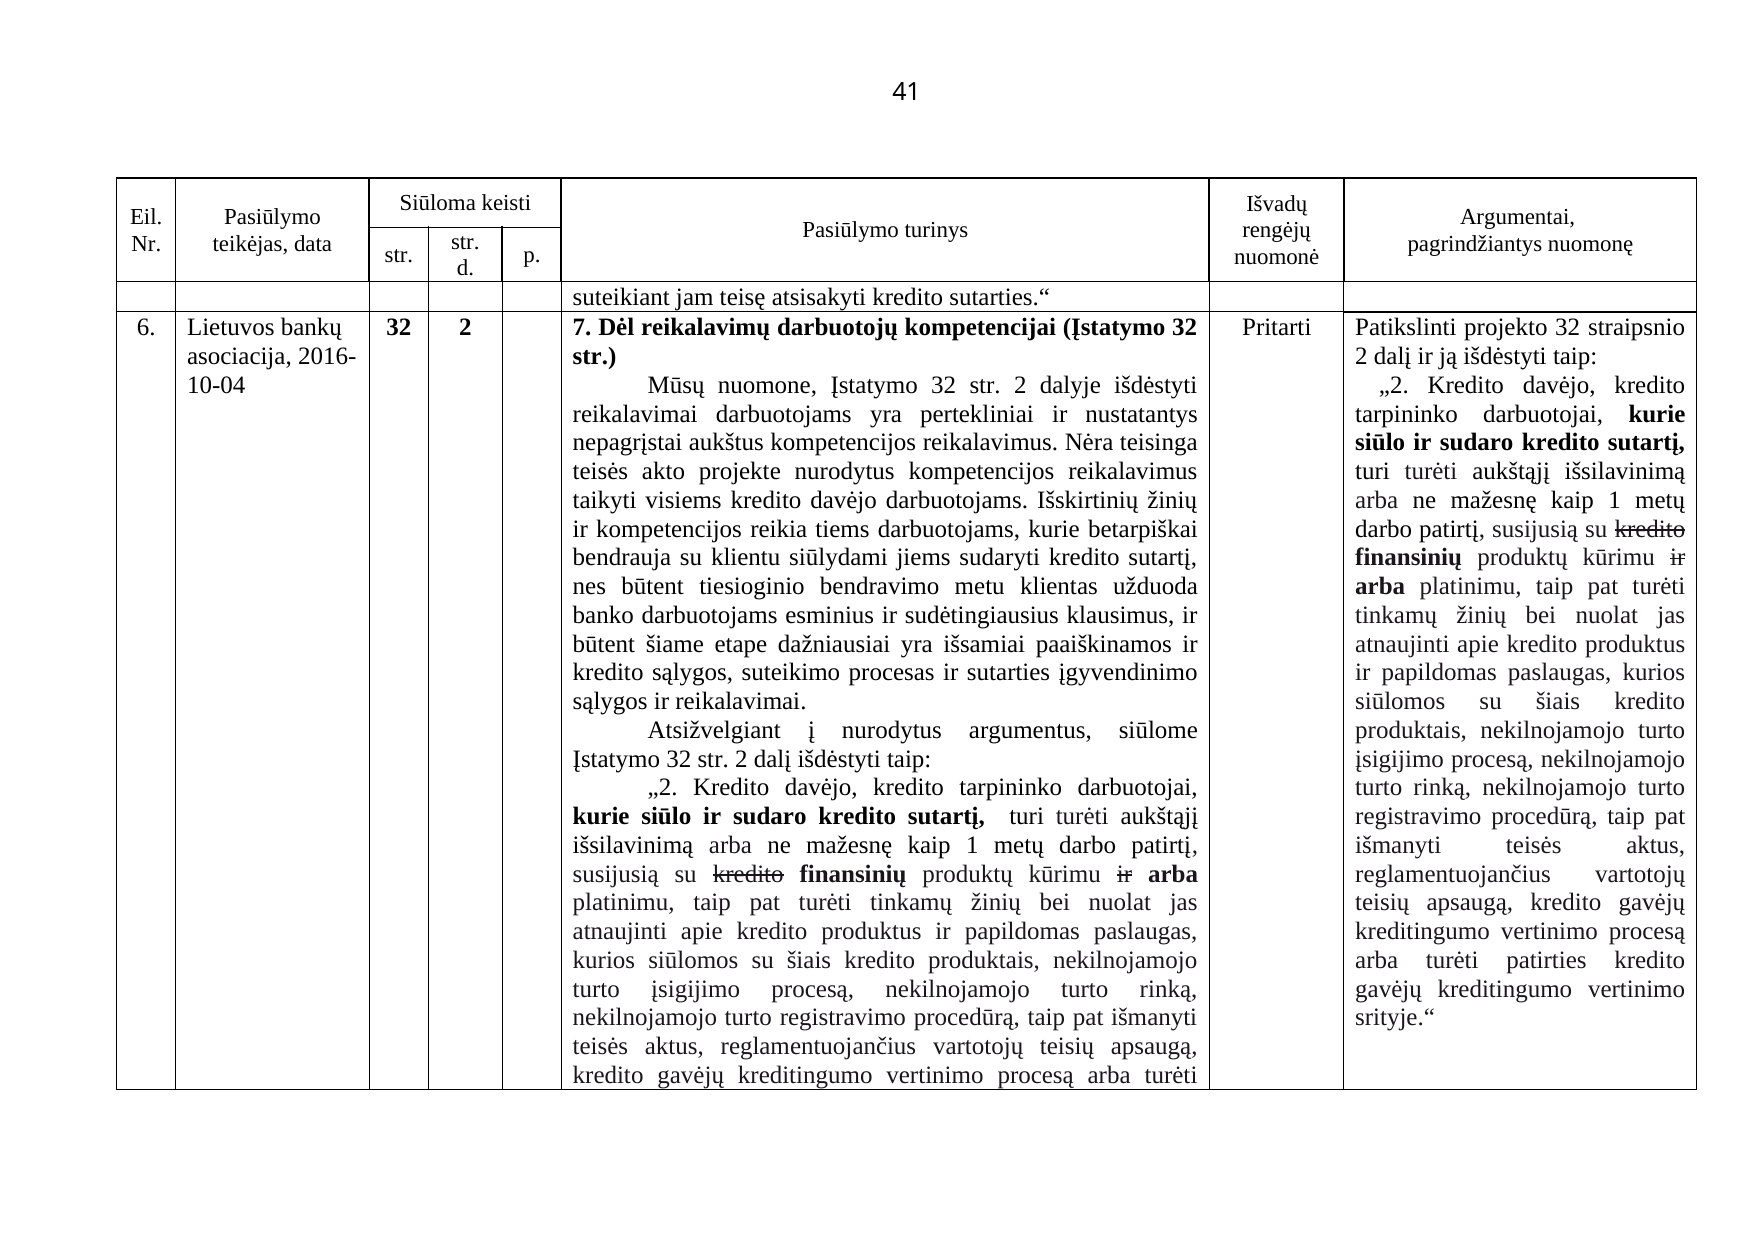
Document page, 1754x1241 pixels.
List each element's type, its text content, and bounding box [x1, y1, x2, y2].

table_cell Lietuvos bankų asociacija, 2016-10-04 [176, 312, 369, 1089]
table_cell [370, 282, 428, 311]
table_header Pasiūlymo teikėjas, data [176, 179, 368, 281]
table_header Pasiūlymo turinys [562, 179, 1208, 281]
table_header Siūloma keisti [370, 179, 560, 226]
table_cell 6. [117, 312, 175, 1089]
table_cell str. d. [429, 228, 501, 281]
table_cell str. [370, 228, 428, 281]
table_header Argumentai, pagrindžiantys nuomonę [1345, 179, 1696, 281]
table_cell p. [503, 228, 560, 281]
table_cell [429, 282, 502, 311]
table_cell Patikslinti projekto 32 straipsnio 2 dalį ir ją išdėstyti taip: „2. Kredito davėjo, kredito tarpininko darbuotojai, kurie siūlo ir sudaro kredito sutartį, turi turėti aukštąjį išsilavinimą arba ne mažesnę kaip 1 metų darbo patirtį, susijusią su kredito finansinių produktų kūrimu ir arba platinimu, taip pat turėti tinkamų žinių bei nuolat jas atnaujinti apie kredito produktus ir papildomas paslaugas, kurios siūlomos su šiais kredito produktais, nekilnojamojo turto įsigijimo procesą, nekilnojamojo turto rinką, nekilnojamojo turto registravimo procedūrą, taip pat išmanyti teisės aktus, reglamentuojančius vartotojų teisių apsaugą, kredito gavėjų kreditingumo vertinimo procesą arba turėti patirties kredito gavėjų kreditingumo vertinimo srityje.“ [1344, 313, 1696, 1089]
table_cell 2 [429, 312, 502, 1089]
table_cell [1210, 282, 1343, 311]
table_cell [117, 282, 175, 311]
table_cell [503, 312, 561, 1089]
table_cell 32 [370, 312, 428, 1089]
table_cell suteikiant jam teisę atsisakyti kredito sutarties.“ [562, 282, 1209, 311]
table_cell 7. Dėl reikalavimų darbuotojų kompetencijai (Įstatymo 32 str.) Mūsų nuomone, Įstatymo 32 str. 2 dalyje išdėstyti reikalavimai darbuotojams yra pertekliniai ir nustatantys nepagrįstai aukštus kompetencijos reikalavimus. Nėra teisinga teisės akto projekte nurodytus kompetencijos reikalavimus taikyti visiems kredito davėjo darbuotojams. Išskirtinių žinių ir kompetencijos reikia tiems darbuotojams, kurie betarpiškai bendrauja su klientu siūlydami jiems sudaryti kredito sutartį, nes būtent tiesioginio bendravimo metu klientas užduoda banko darbuotojams esminius ir sudėtingiausius klausimus, ir būtent šiame etape dažniausiai yra išsamiai paaiškinamos ir kredito sąlygos, suteikimo procesas ir sutarties įgyvendinimo sąlygos ir reikalavimai. Atsižvelgiant į nurodytus argumentus, siūlome Įstatymo 32 str. 2 dalį išdėstyti taip: „2. Kredito davėjo, kredito tarpininko darbuotojai, kurie siūlo ir sudaro kredito sutartį, turi turėti aukštąjį išsilavinimą arba ne mažesnę kaip 1 metų darbo patirtį, susijusią su kredito finansinių produktų kūrimu ir arba platinimu, taip pat turėti tinkamų žinių bei nuolat jas atnaujinti apie kredito produktus ir papildomas paslaugas, kurios siūlomos su šiais kredito produktais, nekilnojamojo turto įsigijimo procesą, nekilnojamojo turto rinką, nekilnojamojo turto registravimo procedūrą, taip pat išmanyti teisės aktus, reglamentuojančius vartotojų teisių apsaugą, kredito gavėjų kreditingumo vertinimo procesą arba turėti [562, 312, 1209, 1089]
table_cell Pritarti [1210, 312, 1343, 1089]
table_header Eil. Nr. [117, 179, 175, 281]
table_cell [503, 282, 561, 311]
table_header Išvadų rengėjų nuomonė [1210, 179, 1343, 281]
table_cell [176, 282, 369, 311]
